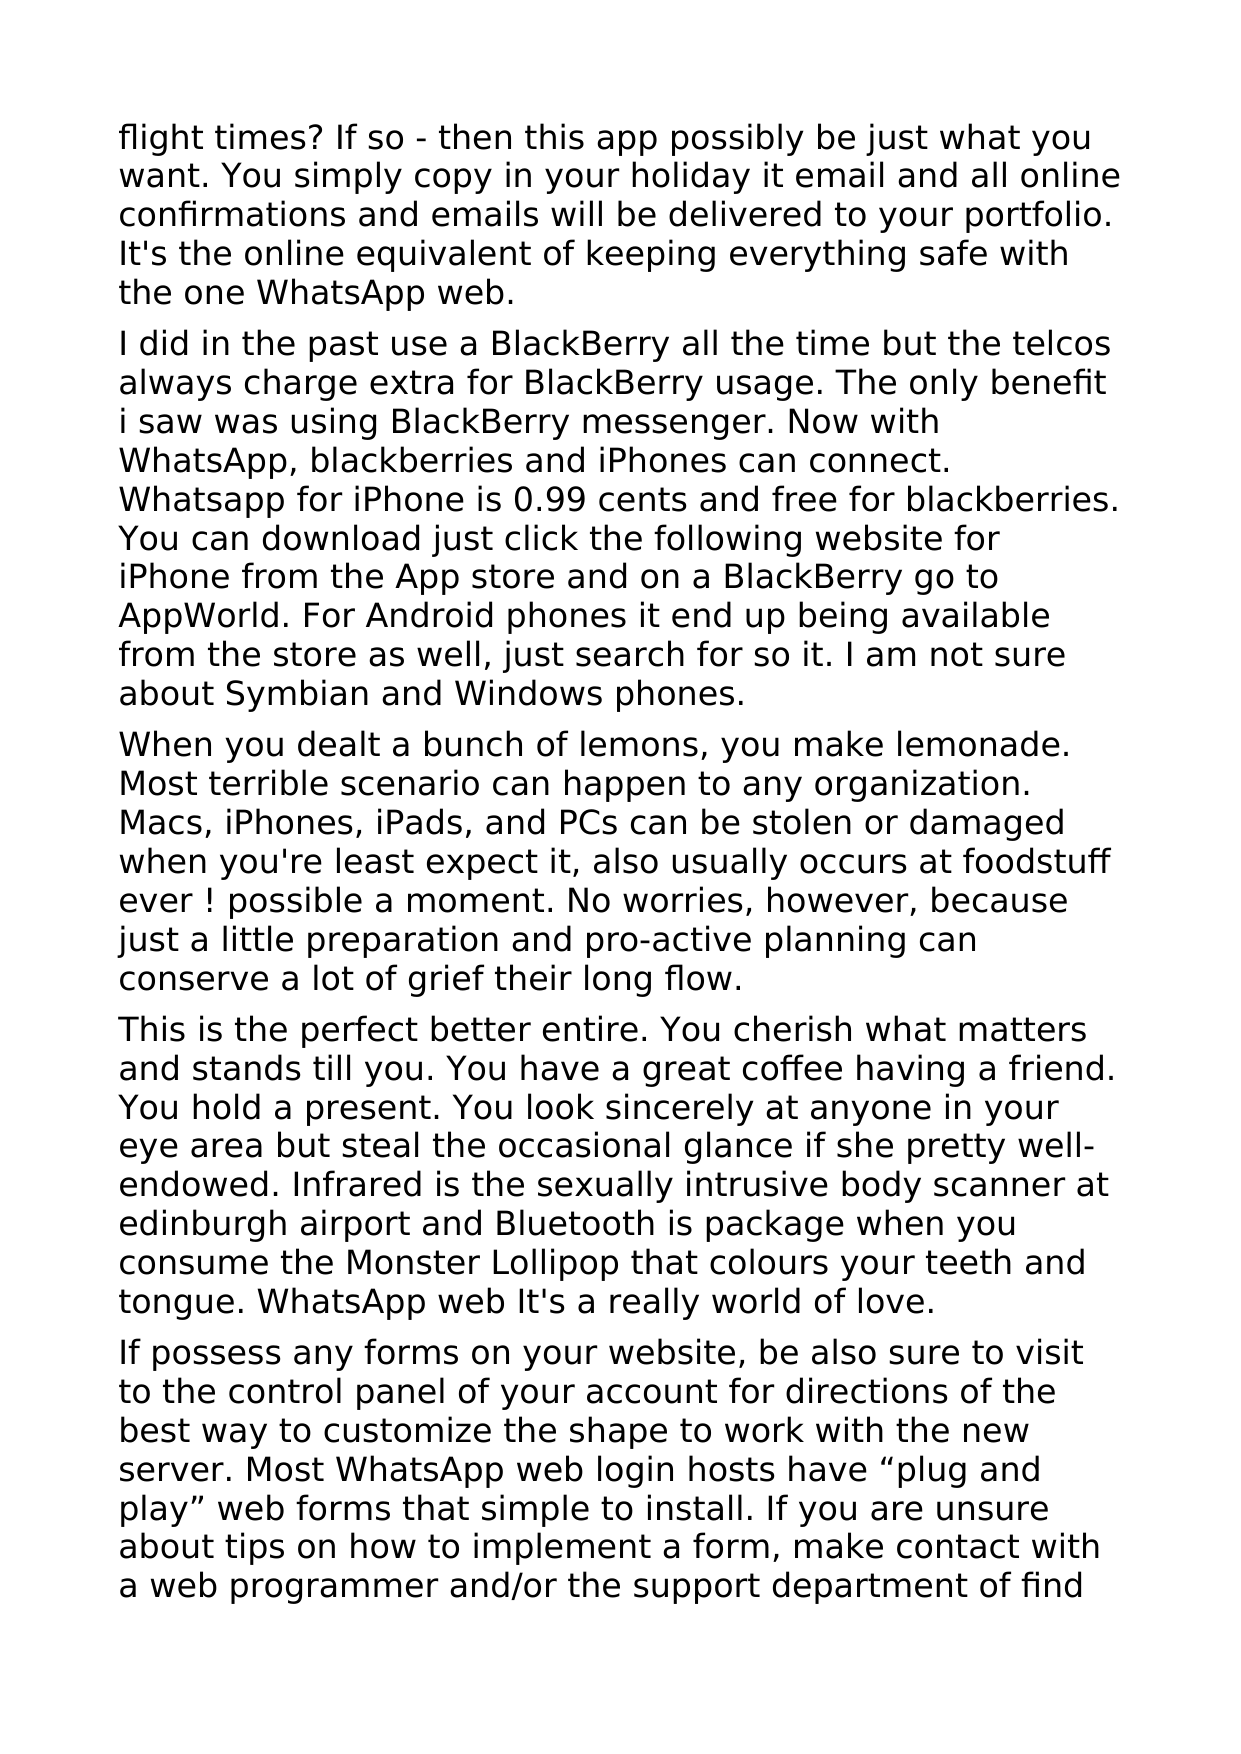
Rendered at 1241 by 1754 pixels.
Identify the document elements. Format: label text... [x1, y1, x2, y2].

text flight times? If so - then this app possibly be just what you want. You simply copy in your holiday it email and all online confirmations and emails will be delivered to your portfolio. It's the online equivalent of keeping everything safe with the one WhatsApp web. [118, 118, 1122, 312]
text This is the perfect better entire. You cherish what matters and stands till you. You have a great coffee having a friend. You hold a present. You look sincerely at anyone in your eye area but steal the occasional glance if she pretty well-endowed. Infrared is the sexually intrusive body scanner at edinburgh airport and Bluetooth is package when you consume the Monster Lollipop that colours your teeth and tongue. WhatsApp web It's a really world of love. [118, 1010, 1122, 1321]
text When you dealt a bunch of lemons, you make lemonade. Most terrible scenario can happen to any organization. Macs, iPhones, iPads, and PCs can be stolen or damaged when you're least expect it, also usually occurs at foodstuff ever ! possible a moment. No worries, however, because just a little preparation and pro-active planning can conserve a lot of grief their long flow. [118, 726, 1122, 998]
text If possess any forms on your website, be also sure to visit to the control panel of your account for directions of the best way to customize the shape to work with the new server. Most WhatsApp web login hosts have “plug and play” web forms that simple to install. If you are unsure about tips on how to implement a form, make contact with a web programmer and/or the support department of find [118, 1334, 1122, 1606]
text I did in the past use a BlackBerry all the time but the telcos always charge extra for BlackBerry usage. The only benefit i saw was using BlackBerry messenger. Now with WhatsApp, blackberries and iPhones can connect. Whatsapp for iPhone is 0.99 cents and free for blackberries. You can download just click the following website for iPhone from the App store and on a BlackBerry go to AppWorld. For Android phones it end up being available from the store as well, just search for so it. I am not sure about Symbian and Windows phones. [118, 325, 1122, 713]
